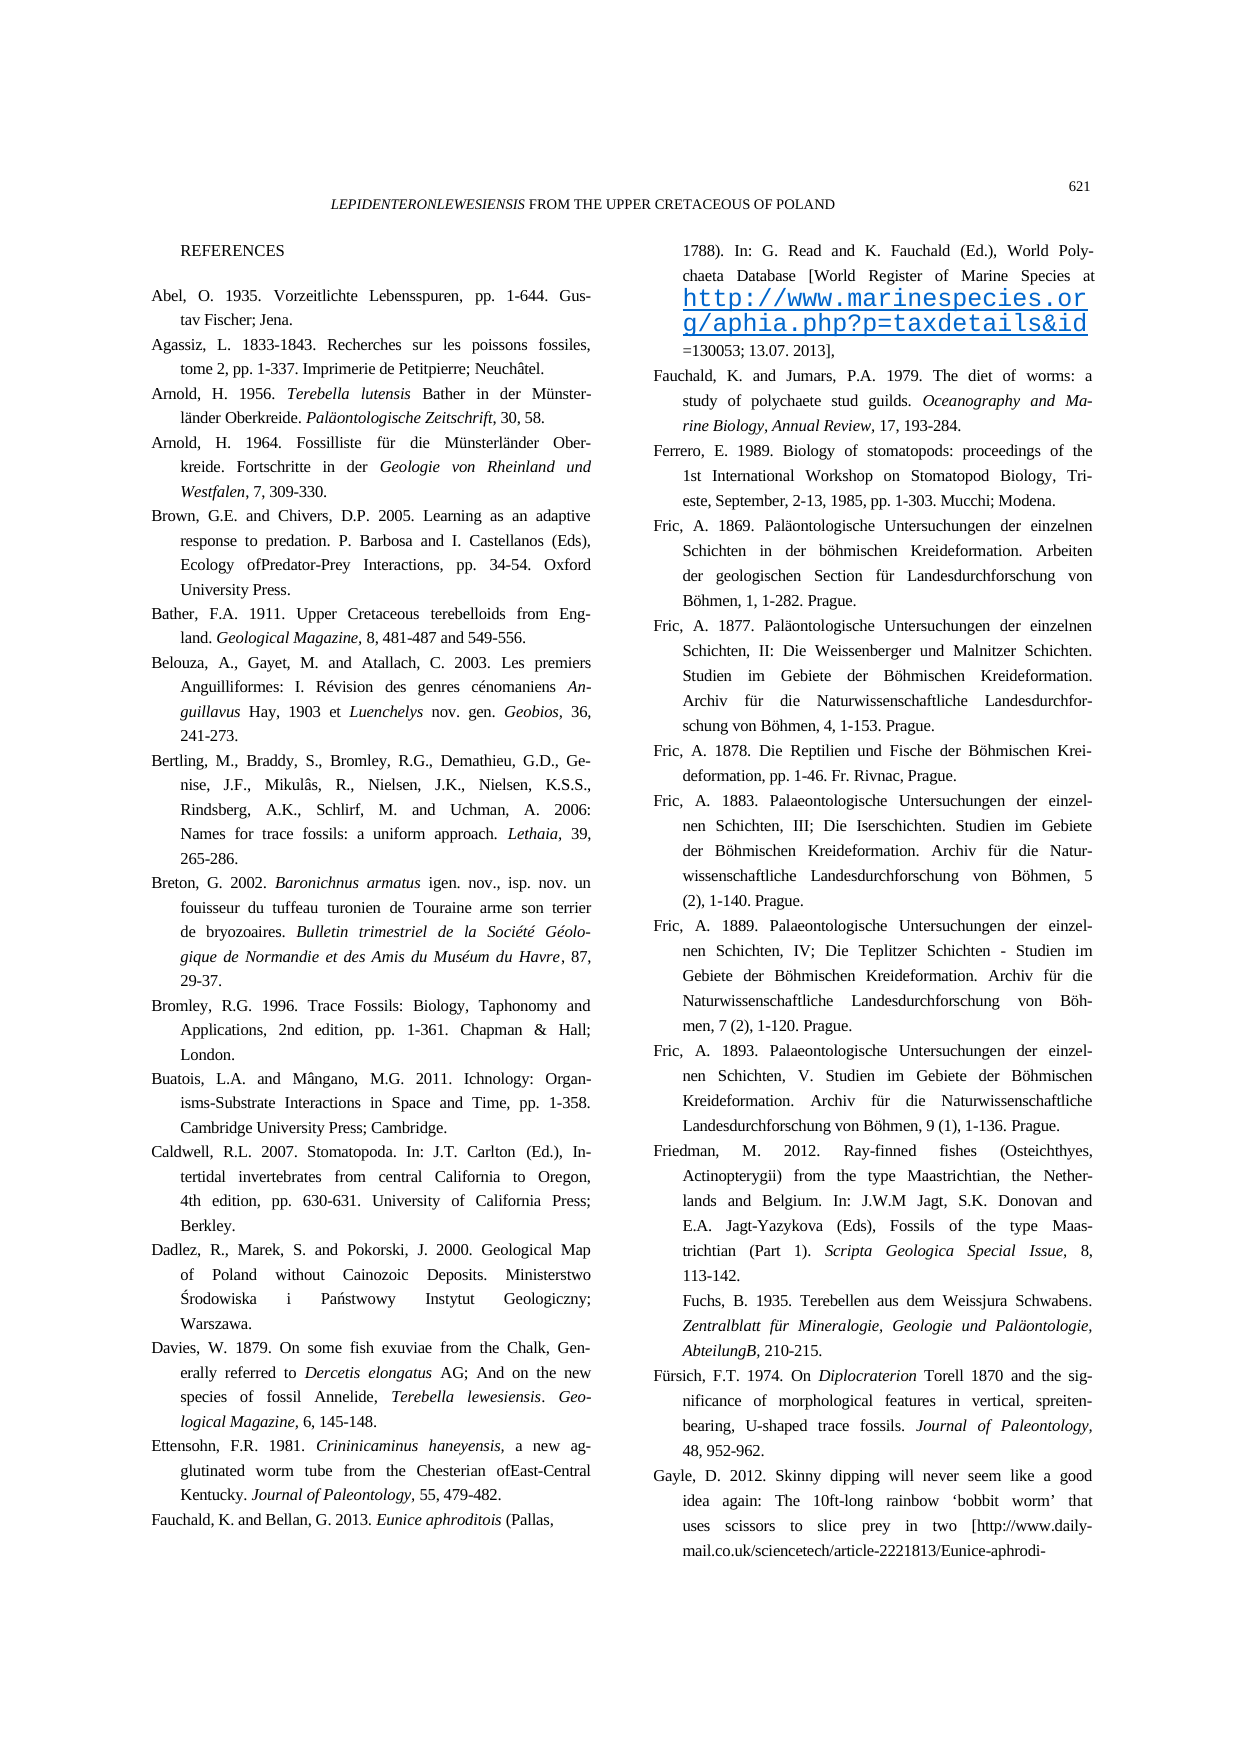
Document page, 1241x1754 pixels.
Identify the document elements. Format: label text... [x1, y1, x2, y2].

text Friedman, M. 2012. Ray-finned fishes (Osteichthyes, Actinopterygii) from the type Maastrichtian, the Nether- lands and Belgium. In: J.W.M Jagt, S.K. Donovan and E.A. Jagt-Yazykova (Eds), Fossils of the type Maas- trichtian (Part 1). Scripta Geologica Special Issue, 8, 113-142. [653, 1137, 1093, 1287]
text Bertling, M., Braddy, S., Bromley, R.G., Demathieu, G.D., Ge- nise, J.F., Mikulâs, R., Nielsen, J.K., Nielsen, K.S.S., Rindsberg, A.K., Schlirf, M. and Uchman, A. 2006: Names for trace fossils: a uniform approach. Lethaia, 39, 265-286. [151, 747, 591, 869]
text Fric, A. 1869. Paläontologische Untersuchungen der einzelnen Schichten in der böhmischen Kreideformation. Arbeiten der geologischen Section für Landesdurchforschung von Böhmen, 1, 1-282. Prague. [653, 512, 1093, 612]
text Fürsich, F.T. 1974. On Diplocraterion Torell 1870 and the sig- nificance of morphological features in vertical, spreiten- bearing, U-shaped trace fossils. Journal of Paleontology, 48, 952-962. [653, 1362, 1093, 1462]
text Abel, O. 1935. Vorzeitlichte Lebensspuren, pp. 1-644. Gus- tav Fischer; Jena. [151, 282, 591, 331]
text Davies, W. 1879. On some fish exuviae from the Chalk, Gen- erally referred to Dercetis elongatus AG; And on the new species of fossil Annelide, Terebella lewesiensis. Geo- logical Magazine, 6, 145-148. [151, 1334, 591, 1432]
text Dadlez, R., Marek, S. and Pokorski, J. 2000. Geological Map of Poland without Cainozoic Deposits. Ministerstwo Środowiska i Państwowy Instytut Geologiczny; Warszawa. [151, 1236, 591, 1334]
text Fauchald, K. and Jumars, P.A. 1979. The diet of worms: a study of polychaete stud guilds. Oceanography and Ma- rine Biology, Annual Review, 17, 193-284. [653, 362, 1093, 437]
text Arnold, H. 1956. Terebella lutensis Bather in der Münster- länder Oberkreide. Paläontologische Zeitschrift, 30, 58. [151, 379, 591, 428]
text Gayle, D. 2012. Skinny dipping will never seem like a good idea again: The 10ft-long rainbow ‘bobbit worm’ that uses scissors to slice prey in two [http://www.daily- mail.co.uk/sciencetech/article-2221813/Eunice-aphrodi- tois; 13.07.2013] [653, 1462, 1093, 1567]
text Fric, A. 1877. Paläontologische Untersuchungen der einzelnen Schichten, II: Die Weissenberger und Malnitzer Schichten. Studien im Gebiete der Böhmischen Kreideformation. Archiv für die Naturwissenschaftliche Landesdurchfor- schung von Böhmen, 4, 1-153. Prague. [653, 612, 1093, 737]
text Bather, F.A. 1911. Upper Cretaceous terebelloids from Eng- land. Geological Magazine, 8, 481-487 and 549-556. [151, 600, 591, 649]
text Belouza, A., Gayet, M. and Atallach, C. 2003. Les premiers Anguilliformes: I. Révision des genres cénomaniens An- guillavus Hay, 1903 et Luenchelys nov. gen. Geobios, 36, 241-273. [151, 649, 591, 747]
text Breton, G. 2002. Baronichnus armatus igen. nov., isp. nov. un fouisseur du tuffeau turonien de Touraine arme son terrier de bryozoaires. Bulletin trimestriel de la Société Géolo- gique de Normandie et des Amis du Muséum du Havre, 87, 29-37. [151, 869, 591, 991]
text Buatois, L.A. and Mângano, M.G. 2011. Ichnology: Organ- isms-Substrate Interactions in Space and Time, pp. 1-358. Cambridge University Press; Cambridge. [151, 1065, 591, 1138]
text Ettensohn, F.R. 1981. Crininicaminus haneyensis, a new ag- glutinated worm tube from the Chesterian ofEast-Central Kentucky. Journal of Paleontology, 55, 479-482. [151, 1432, 591, 1506]
text Fuchs, B. 1935. Terebellen aus dem Weissjura Schwabens. Zentralblatt für Mineralogie, Geologie und Paläontologie, AbteilungB, 210-215. [682, 1287, 1093, 1362]
text LEPIDENTERONLEWESIENSIS FROM THE UPPER CRETACEOUS OF POLAND [331, 198, 836, 212]
text Ferrero, E. 1989. Biology of stomatopods: proceedings of the 1st International Workshop on Stomatopod Biology, Tri- este, September, 2-13, 1985, pp. 1-303. Mucchi; Modena. [653, 437, 1093, 512]
text Caldwell, R.L. 2007. Stomatopoda. In: J.T. Carlton (Ed.), In- tertidal invertebrates from central California to Oregon, 4th edition, pp. 630-631. University of California Press; Berkley. [151, 1138, 591, 1236]
text Fric, A. 1878. Die Reptilien und Fische der Böhmischen Krei- deformation, pp. 1-46. Fr. Rivnac, Prague. [653, 737, 1093, 787]
text Arnold, H. 1964. Fossilliste für die Münsterländer Ober- kreide. Fortschritte in der Geologie von Rheinland und Westfalen, 7, 309-330. [151, 428, 591, 502]
text Bromley, R.G. 1996. Trace Fossils: Biology, Taphonomy and Applications, 2nd edition, pp. 1-361. Chapman & Hall; London. [151, 991, 591, 1065]
text 1788). In: G. Read and K. Fauchald (Ed.), World Poly- chaeta Database [World Register of Marine Species at http://www.marinespecies.org/aphia.php?p=taxdetails&id =130053; 13.07. 2013], [682, 237, 1095, 362]
text Fric, A. 1883. Palaeontologische Untersuchungen der einzel- nen Schichten, III; Die Iserschichten. Studien im Gebiete der Böhmischen Kreideformation. Archiv für die Natur- wissenschaftliche Landesdurchforschung von Böhmen, 5 (2), 1-140. Prague. [653, 787, 1093, 912]
text REFERENCES [180, 243, 593, 260]
text Fric, A. 1889. Palaeontologische Untersuchungen der einzel- nen Schichten, IV; Die Teplitzer Schichten - Studien im Gebiete der Böhmischen Kreideformation. Archiv für die Naturwissenschaftliche Landesdurchforschung von Böh- men, 7 (2), 1-120. Prague. [653, 912, 1093, 1037]
text Brown, G.E. and Chivers, D.P. 2005. Learning as an adaptive response to predation. P. Barbosa and I. Castellanos (Eds), Ecology ofPredator-Prey Interactions, pp. 34-54. Oxford University Press. [151, 502, 591, 600]
text Fauchald, K. and Bellan, G. 2013. Eunice aphroditois (Pallas, [151, 1506, 593, 1530]
text Agassiz, L. 1833-1843. Recherches sur les poissons fossiles, tome 2, pp. 1-337. Imprimerie de Petitpierre; Neuchâtel. [151, 331, 591, 379]
text Fric, A. 1893. Palaeontologische Untersuchungen der einzel- nen Schichten, V. Studien im Gebiete der Böhmischen Kreideformation. Archiv für die Naturwissenschaftliche Landesdurchforschung von Böhmen, 9 (1), 1-136. Prague. [653, 1037, 1093, 1137]
text 621 [1068, 179, 1091, 194]
